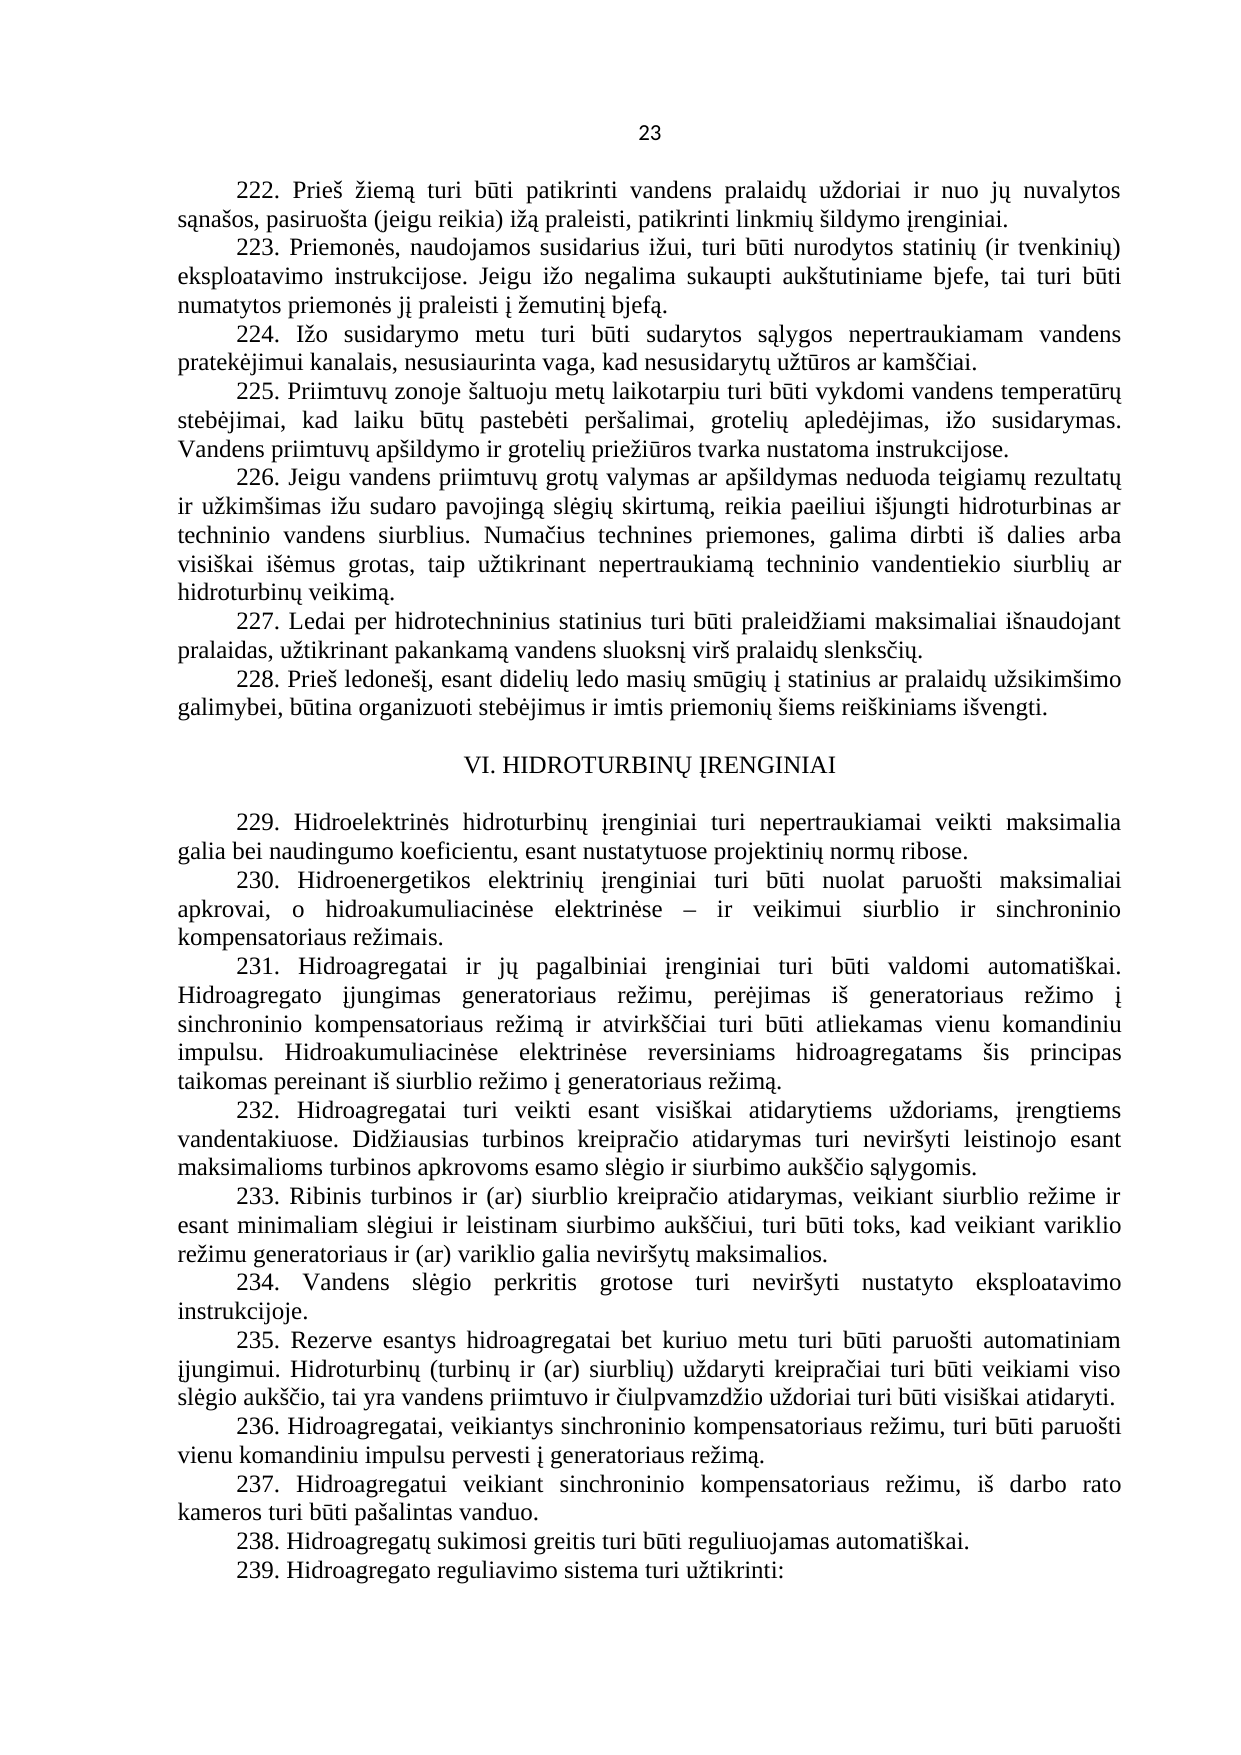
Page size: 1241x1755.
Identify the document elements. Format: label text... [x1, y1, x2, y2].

text 238. Hidroagregatų sukimosi greitis turi būti reguliuojamas automatiškai. [177, 1526, 1122, 1555]
text VI. HIDROTURBINŲ ĮRENGINIAI [177, 750, 1122, 779]
text 228. Prieš ledonešį, esant didelių ledo masių smūgių į statinius ar pralaidų užsikimšimo galimybei, būtina organizuoti stebėjimus ir imtis priemonių šiems reiškiniams išvengti. [177, 664, 1122, 721]
text 236. Hidroagregatai, veikiantys sinchroninio kompensatoriaus režimu, turi būti paruošti vienu komandiniu impulsu pervesti į generatoriaus režimą. [177, 1411, 1122, 1469]
text 224. Ižo susidarymo metu turi būti sudarytos sąlygos nepertraukiamam vandens pratekėjimui kanalais, nesusiaurinta vaga, kad nesusidarytų užtūros ar kamščiai. [177, 319, 1122, 376]
text 227. Ledai per hidrotechninius statinius turi būti praleidžiami maksimaliai išnaudojant pralaidas, užtikrinant pakankamą vandens sluoksnį virš pralaidų slenksčių. [177, 606, 1122, 664]
text 232. Hidroagregatai turi veikti esant visiškai atidarytiems uždoriams, įrengtiems vandentakiuose. Didžiausias turbinos kreipračio atidarymas turi neviršyti leistinojo esant maksimalioms turbinos apkrovoms esamo slėgio ir siurbimo aukščio sąlygomis. [177, 1095, 1122, 1181]
text 233. Ribinis turbinos ir (ar) siurblio kreipračio atidarymas, veikiant siurblio režime ir esant minimaliam slėgiui ir leistinam siurbimo aukščiui, turi būti toks, kad veikiant variklio režimu generatoriaus ir (ar) variklio galia neviršytų maksimalios. [177, 1181, 1122, 1267]
text 234. Vandens slėgio perkritis grotose turi neviršyti nustatyto eksploatavimo instrukcijoje. [177, 1267, 1122, 1325]
text 230. Hidroenergetikos elektrinių įrenginiai turi būti nuolat paruošti maksimaliai apkrovai, o hidroakumuliacinėse elektrinėse – ir veikimui siurblio ir sinchroninio kompensatoriaus režimais. [177, 865, 1122, 951]
text 237. Hidroagregatui veikiant sinchroninio kompensatoriaus režimu, iš darbo rato kameros turi būti pašalintas vanduo. [177, 1469, 1122, 1526]
text 229. Hidroelektrinės hidroturbinų įrenginiai turi nepertraukiamai veikti maksimalia galia bei naudingumo koeficientu, esant nustatytuose projektinių normų ribose. [177, 807, 1122, 865]
text 222. Prieš žiemą turi būti patikrinti vandens pralaidų uždoriai ir nuo jų nuvalytos sąnašos, pasiruošta (jeigu reikia) ižą praleisti, patikrinti linkmių šildymo įrenginiai. [177, 175, 1122, 232]
text 225. Priimtuvų zonoje šaltuoju metų laikotarpiu turi būti vykdomi vandens temperatūrų stebėjimai, kad laiku būtų pastebėti peršalimai, grotelių apledėjimas, ižo susidarymas. Vandens priimtuvų apšildymo ir grotelių priežiūros tvarka nustatoma instrukcijose. [177, 376, 1122, 462]
text 239. Hidroagregato reguliavimo sistema turi užtikrinti: [177, 1555, 1122, 1584]
text 231. Hidroagregatai ir jų pagalbiniai įrenginiai turi būti valdomi automatiškai. Hidroagregato įjungimas generatoriaus režimu, perėjimas iš generatoriaus režimo į sinchroninio kompensatoriaus režimą ir atvirkščiai turi būti atliekamas vienu komandiniu impulsu. Hidroakumuliacinėse elektrinėse reversiniams hidroagregatams šis principas taikomas pereinant iš siurblio režimo į generatoriaus režimą. [177, 951, 1122, 1095]
text 223. Priemonės, naudojamos susidarius ižui, turi būti nurodytos statinių (ir tvenkinių) eksploatavimo instrukcijose. Jeigu ižo negalima sukaupti aukštutiniame bjefe, tai turi būti numatytos priemonės jį praleisti į žemutinį bjefą. [177, 232, 1122, 319]
text 235. Rezerve esantys hidroagregatai bet kuriuo metu turi būti paruošti automatiniam įjungimui. Hidroturbinų (turbinų ir (ar) siurblių) uždaryti kreipračiai turi būti veikiami viso slėgio aukščio, tai yra vandens priimtuvo ir čiulpvamzdžio uždoriai turi būti visiškai atidaryti. [177, 1325, 1122, 1411]
text 226. Jeigu vandens priimtuvų grotų valymas ar apšildymas neduoda teigiamų rezultatų ir užkimšimas ižu sudaro pavojingą slėgių skirtumą, reikia paeiliui išjungti hidroturbinas ar techninio vandens siurblius. Numačius technines priemones, galima dirbti iš dalies arba visiškai išėmus grotas, taip užtikrinant nepertraukiamą techninio vandentiekio siurblių ar hidroturbinų veikimą. [177, 462, 1122, 606]
